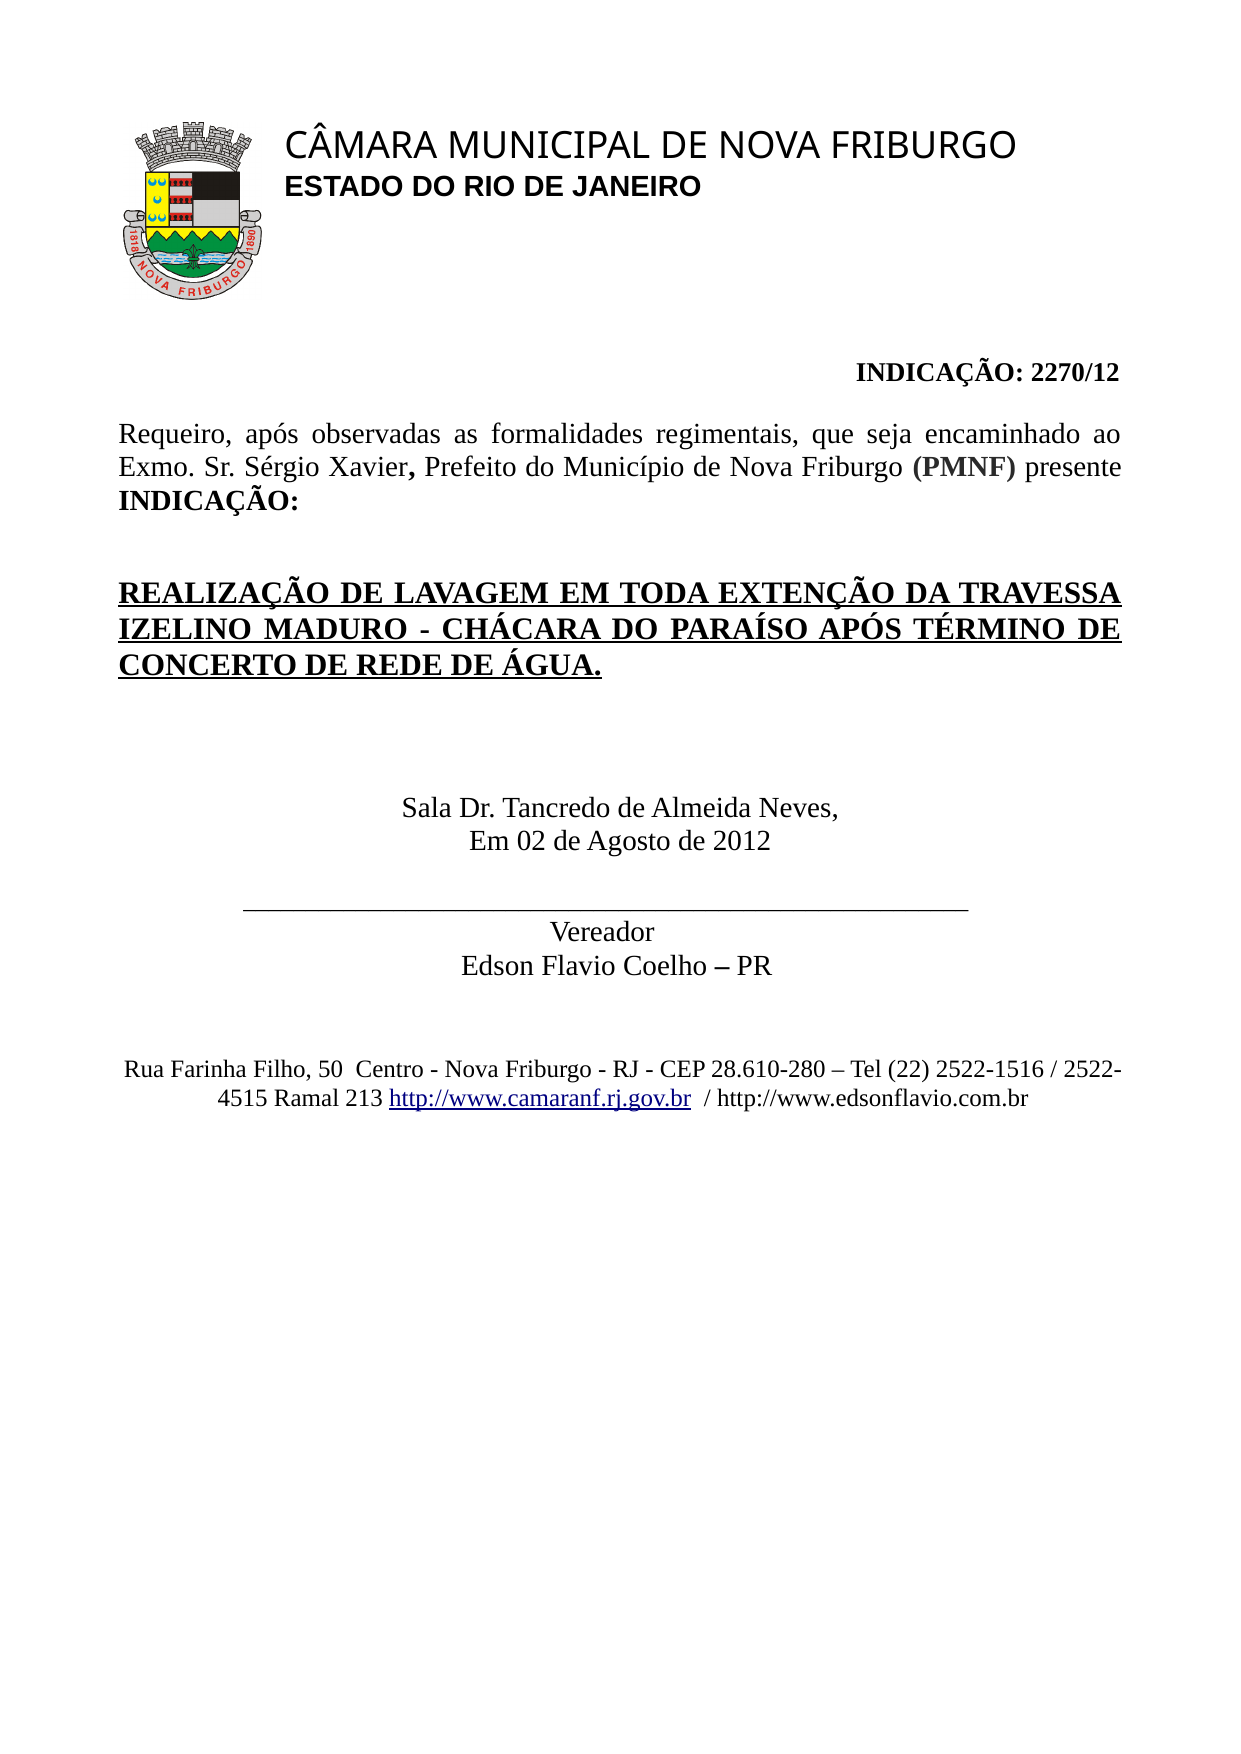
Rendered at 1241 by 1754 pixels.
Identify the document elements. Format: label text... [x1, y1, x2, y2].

text INDICAÇÃO: 2270/12 [118, 356, 1122, 387]
text IZELINO MADURO - CHÁCARA DO PARAÍSO APÓS TÉRMINO DE [118, 607, 1122, 641]
text Sala Dr. Tancredo de Almeida Neves, [118, 790, 1122, 823]
text Rua Farinha Filho, 50 Centro - Nova Friburgo - RJ - CEP 28.610-280 – Tel (22) 2522-1516 / 2522-4515 Ramal 213 http://www.camaranf.rj.gov.br / http://www.edsonflavio.com.br [118, 1054, 1128, 1112]
text CÂMARA MUNICIPAL DE NOVA FRIBURGO ESTADO DO RIO DE JANEIRO [118, 118, 1122, 303]
text __________________________________________________________ [118, 886, 1122, 914]
text CONCERTO DE REDE DE ÁGUA. [118, 643, 1122, 682]
text Em 02 de Agosto de 2012 [118, 823, 1122, 857]
text Vereador [118, 914, 1122, 948]
text REALIZAÇÃO DE LAVAGEM EM TODA EXTENÇÃO DA TRAVESSA [118, 574, 1122, 605]
text Edson Flavio Coelho – PR [118, 948, 1122, 981]
text Requeiro, após observadas as formalidades regimentais, que seja encaminhado ao Exmo. Sr. Sérgio Xavier, Prefeito do Município de Nova Friburgo (PMNF) presente INDICAÇÃO: [118, 416, 1122, 517]
